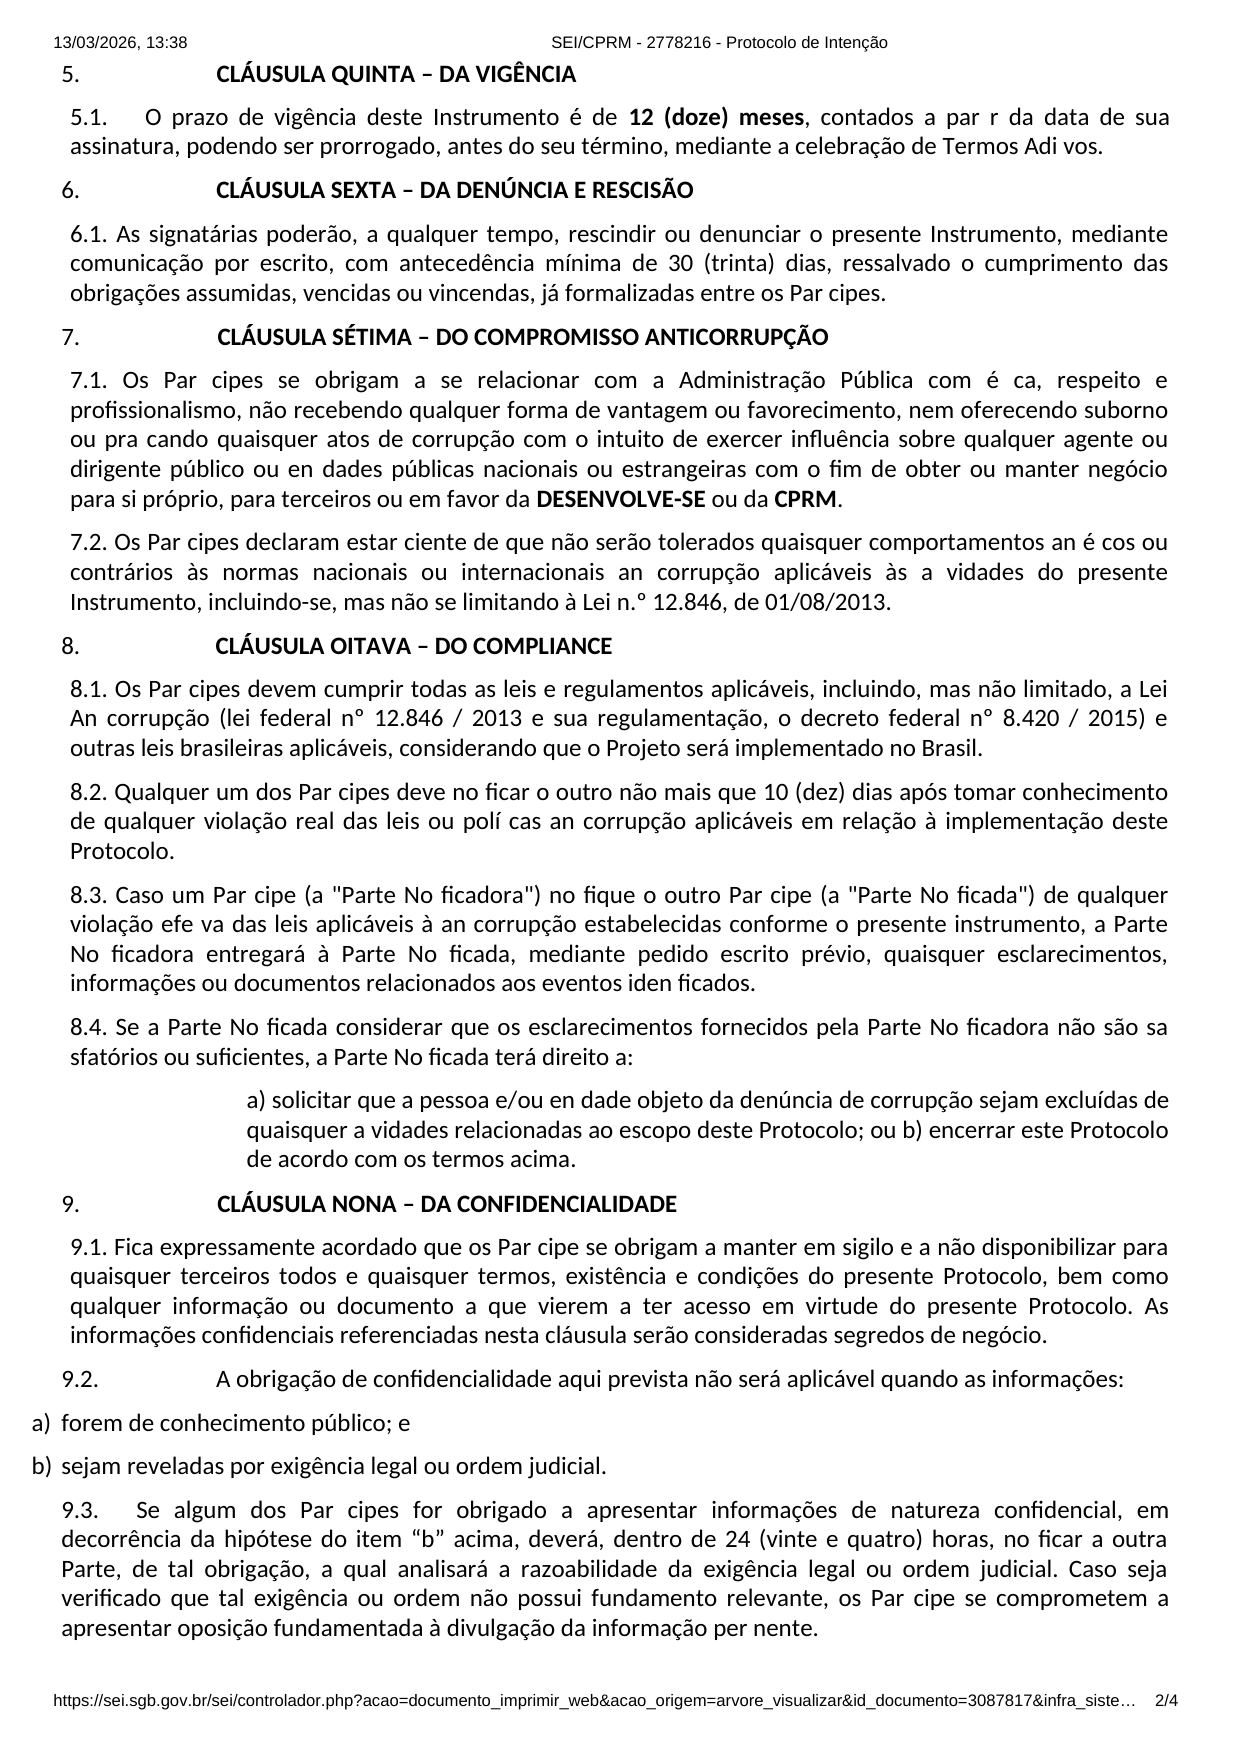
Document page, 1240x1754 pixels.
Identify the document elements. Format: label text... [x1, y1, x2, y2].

text 8.4. Se a Parte No ficada considerar que os esclarecimentos fornecidos pela Parte No ficadora não são sa sfatórios ou suficientes, a Parte No ficada terá direito a: [70, 1012, 1170, 1071]
text a) solicitar que a pessoa e/ou en dade objeto da denúncia de corrupção sejam excluídas de quaisquer a vidades relacionadas ao escopo deste Protocolo; ou b) encerrar este Protocolo de acordo com os termos acima. [246, 1085, 1170, 1174]
text 6.1. As signatárias poderão, a qualquer tempo, rescindir ou denunciar o presente Instrumento, mediante comunicação por escrito, com antecedência mínima de 30 (trinta) dias, ressalvado o cumprimento das obrigações assumidas, vencidas ou vincendas, já formalizadas entre os Par cipes. [70, 218, 1170, 307]
text 7.1. Os Par cipes se obrigam a se relacionar com a Administração Pública com é ca, respeito e profissionalismo, não recebendo qualquer forma de vantagem ou favorecimento, nem oferecendo suborno ou pra cando quaisquer atos de corrupção com o intuito de exercer influência sobre qualquer agente ou dirigente público ou en dades públicas nacionais ou estrangeiras com o fim de obter ou manter negócio para si próprio, para terceiros ou em favor da DESENVOLVE-SE ou da CPRM. [70, 365, 1170, 513]
text 5.1. O prazo de vigência deste Instrumento é de 12 (doze) meses, contados a par r da data de sua assinatura, podendo ser prorrogado, antes do seu término, mediante a celebração de Termos Adi vos. [70, 102, 1170, 161]
subtitle 5. CLÁUSULA QUINTA – DA VIGÊNCIA [61, 58, 1178, 88]
text 8.1. Os Par cipes devem cumprir todas as leis e regulamentos aplicáveis, incluindo, mas não limitado, a Lei An corrupção (lei federal nº 12.846 / 2013 e sua regulamentação, o decreto federal nº 8.420 / 2015) e outras leis brasileiras aplicáveis, considerando que o Projeto será implementado no Brasil. [70, 674, 1170, 763]
text 9.1. Fica expressamente acordado que os Par cipe se obrigam a manter em sigilo e a não disponibilizar para quaisquer terceiros todos e quaisquer termos, existência e condições do presente Protocolo, bem como qualquer informação ou documento a que vierem a ter acesso em virtude do presente Protocolo. As informações confidenciais referenciadas nesta cláusula serão consideradas segredos de negócio. [70, 1232, 1170, 1350]
list Se algum dos Par cipes for obrigado a apresentar informações de natureza confidencial, em decorrência da hipótese do item “b” acima, deverá, dentro de 24 (vinte e quatro) horas, no ficar a outra Parte, de tal obrigação, a qual analisará a razoabilidade da exigência legal ou ordem judicial. Caso seja verificado que tal exigência ou ordem não possui fundamento relevante, os Par cipe se comprometem a apresentar oposição fundamentada à divulgação da informação per nente. [61, 1494, 1170, 1643]
subtitle 6. CLÁUSULA SEXTA – DA DENÚNCIA E RESCISÃO [61, 175, 1178, 205]
text 7.2. Os Par cipes declaram estar ciente de que não serão tolerados quaisquer comportamentos an é cos ou contrários às normas nacionais ou internacionais an corrupção aplicáveis às a vidades do presente Instrumento, incluindo-se, mas não se limitando à Lei n.º 12.846, de 01/08/2013. [70, 527, 1170, 616]
text 8.2. Qualquer um dos Par cipes deve no ficar o outro não mais que 10 (dez) dias após tomar conhecimento de qualquer violação real das leis ou polí cas an corrupção aplicáveis em relação à implementação deste Protocolo. [70, 777, 1170, 866]
text 9.2. A obrigação de confidencialidade aqui prevista não será aplicável quando as informações: [61, 1364, 1178, 1394]
list forem de conhecimento público; e [31, 1407, 1170, 1437]
list sejam reveladas por exigência legal ou ordem judicial. [31, 1451, 1170, 1481]
subtitle 7. CLÁUSULA SÉTIMA – DO COMPROMISSO ANTICORRUPÇÃO [61, 321, 1178, 352]
subtitle 8. CLÁUSULA OITAVA – DO COMPLIANCE [61, 630, 1178, 661]
subtitle 9. CLÁUSULA NONA – DA CONFIDENCIALIDADE [61, 1188, 1178, 1218]
text 8.3. Caso um Par cipe (a "Parte No ficadora") no fique o outro Par cipe (a "Parte No ficada") de qualquer violação efe va das leis aplicáveis à an corrupção estabelecidas conforme o presente instrumento, a Parte No ficadora entregará à Parte No ficada, mediante pedido escrito prévio, quaisquer esclarecimentos, informações ou documentos relacionados aos eventos iden ficados. [70, 879, 1170, 998]
